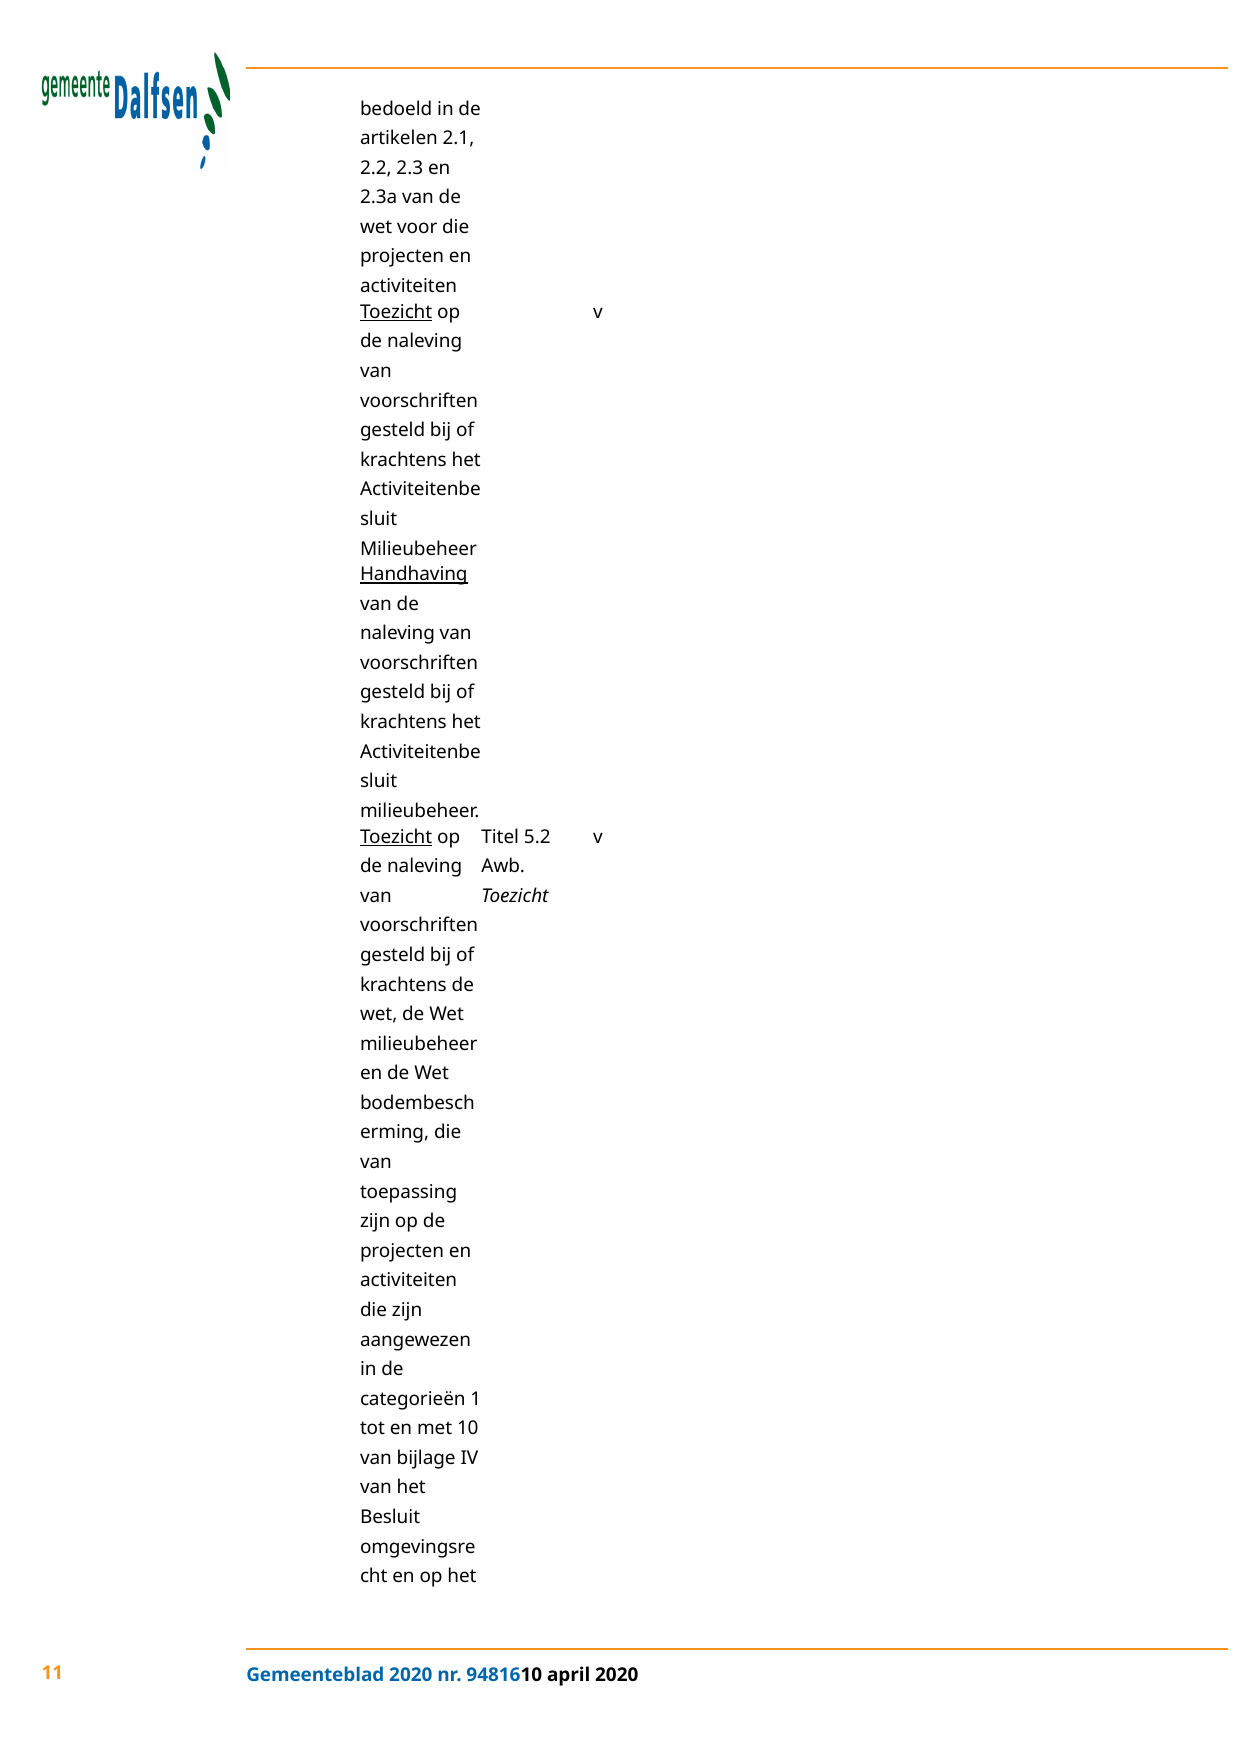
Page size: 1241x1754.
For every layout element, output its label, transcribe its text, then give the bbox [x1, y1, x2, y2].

picture [41, 47, 231, 172]
table_cell bedoeld in de artikelen 2.1, 2.2, 2.3 en 2.3a van de wet voor die projecten en activiteiten [360, 95, 481, 298]
table_cell [705, 560, 816, 823]
table_cell [593, 95, 704, 298]
table_cell [1040, 95, 1152, 298]
table_cell [481, 298, 593, 560]
table_cell [248, 823, 360, 1588]
table_cell [928, 298, 1040, 560]
table_cell [928, 560, 1040, 823]
table_cell [816, 560, 928, 823]
table_cell Titel 5.2 Awb. Toezicht [481, 823, 593, 1588]
table_cell [481, 560, 593, 823]
table_cell [248, 298, 360, 560]
table_cell [481, 95, 593, 298]
table_cell [705, 95, 816, 298]
table_cell [1040, 298, 1152, 560]
table_cell [928, 95, 1040, 298]
table_cell [816, 298, 928, 560]
table_cell [705, 298, 816, 560]
table_cell [1040, 560, 1152, 823]
table_cell [248, 560, 360, 823]
table_cell Handhaving van de naleving van voorschriften gesteld bij of krachtens het Activiteitenbesluit milieubeheer. [360, 560, 481, 823]
table_cell [705, 823, 816, 1588]
table_cell [816, 823, 928, 1588]
table_cell Toezicht op de naleving van voorschriften gesteld bij of krachtens het Activiteitenbesluit Milieubeheer [360, 298, 481, 560]
table_cell [593, 560, 704, 823]
table_cell [248, 95, 360, 298]
table_cell v [593, 298, 704, 560]
table_cell [816, 95, 928, 298]
table_cell v [593, 823, 704, 1588]
table_cell Toezicht op de naleving van voorschriften gesteld bij of krachtens de wet, de Wet milieubeheer en de Wet bodembescherming, die van toepassing zijn op de projecten en activiteiten die zijn aangewezen in de categorieën 1 tot en met 10 van bijlage IV van het Besluit omgevingsrecht en op het [360, 823, 481, 1588]
table_cell [1040, 823, 1152, 1588]
table_cell [928, 823, 1040, 1588]
